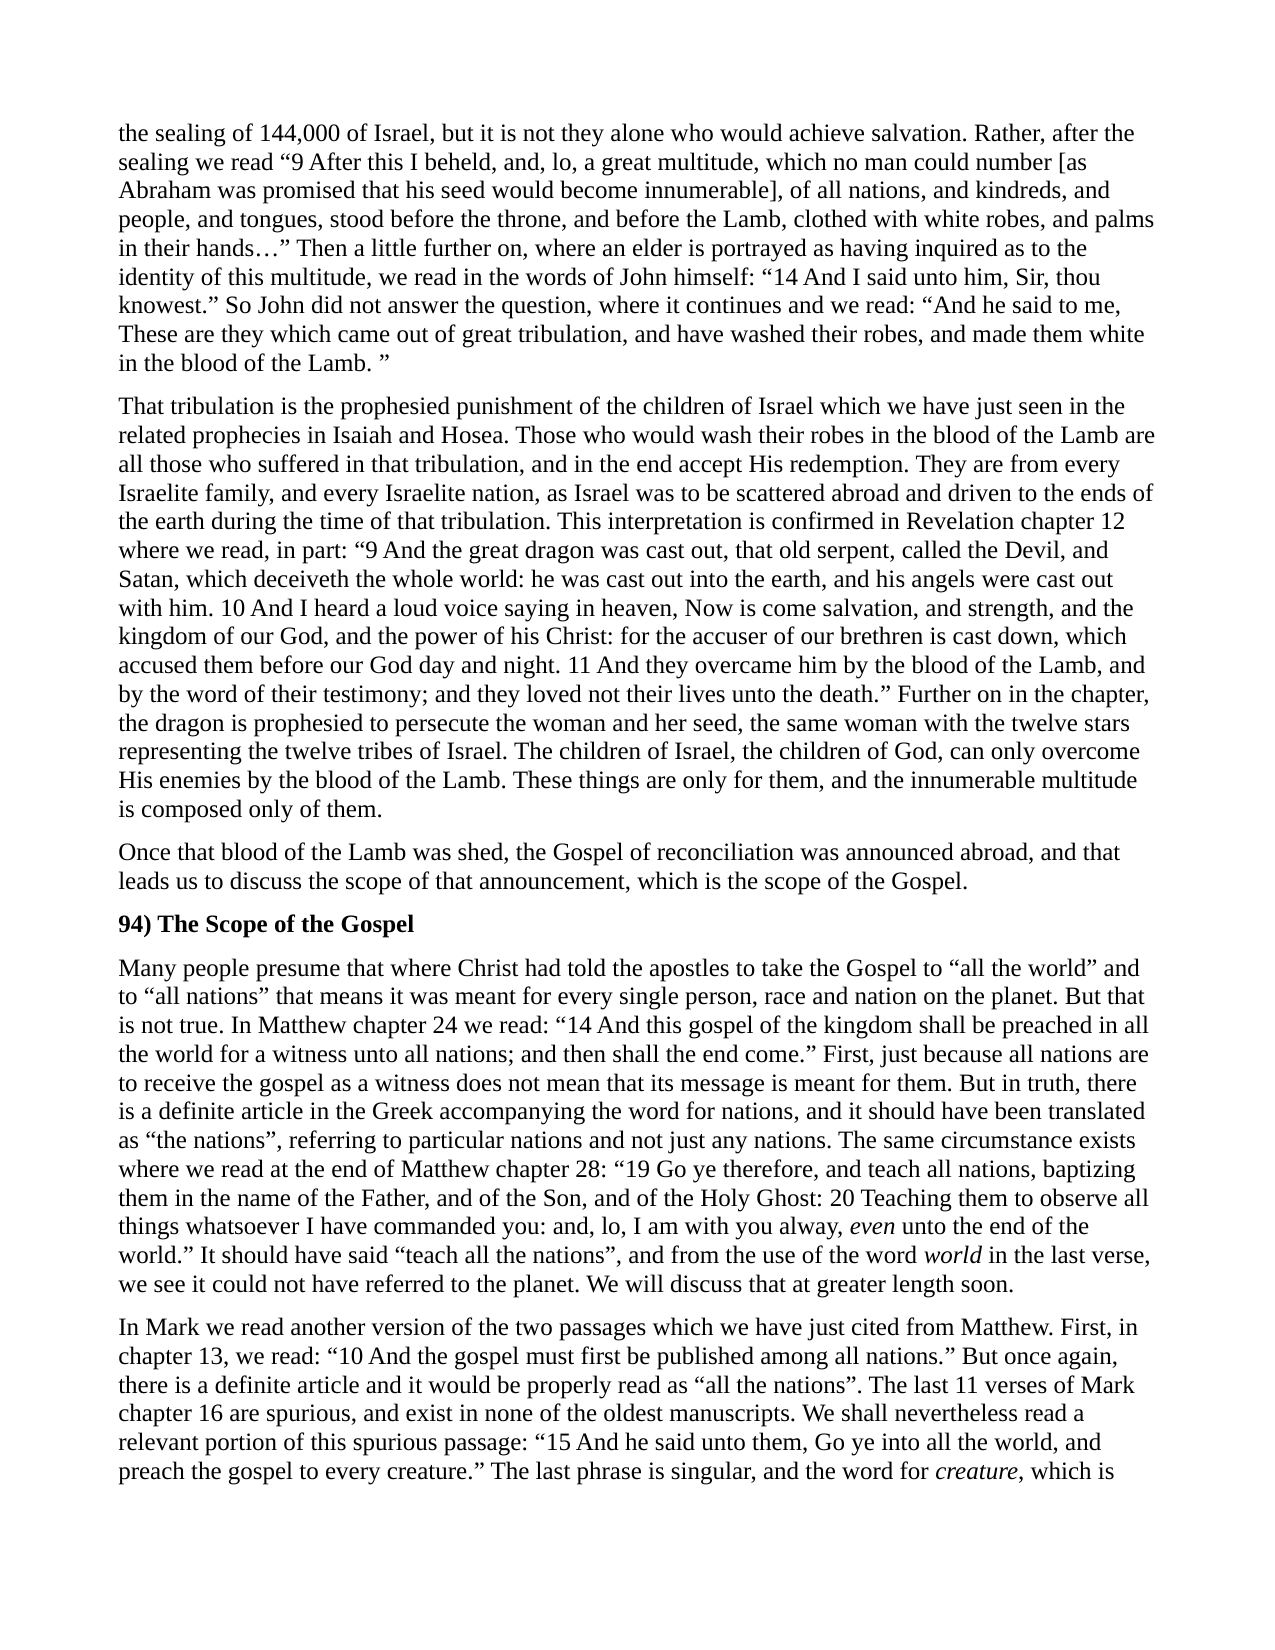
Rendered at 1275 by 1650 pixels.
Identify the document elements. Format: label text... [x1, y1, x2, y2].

text Many people presume that where Christ had told the apostles to take the Gospel to “all the world” and to “all nations” that means it was meant for every single person, race and nation on the planet. But that is not true. In Matthew chapter 24 we read: “14 And this gospel of the kingdom shall be preached in all the world for a witness unto all nations; and then shall the end come.” First, just because all nations are to receive the gospel as a witness does not mean that its message is meant for them. But in truth, there is a definite article in the Greek accompanying the word for nations, and it should have been translated as “the nations”, referring to particular nations and not just any nations. The same circumstance exists where we read at the end of Matthew chapter 28: “19 Go ye therefore, and teach all nations, baptizing them in the name of the Father, and of the Son, and of the Holy Ghost: 20 Teaching them to observe all things whatsoever I have commanded you: and, lo, I am with you alway, even unto the end of the world.” It should have said “teach all the nations”, and from the use of the word world in the last verse, we see it could not have referred to the planet. We will discuss that at greater length soon. [118, 953, 1157, 1298]
text 94) The Scope of the Gospel [118, 909, 1157, 938]
text Once that blood of the Lamb was shed, the Gospel of reconciliation was announced abroad, and that leads us to discuss the scope of that announcement, which is the scope of the Gospel. [118, 837, 1157, 895]
text That tribulation is the prophesied punishment of the children of Israel which we have just seen in the related prophecies in Isaiah and Hosea. Those who would wash their robes in the blood of the Lamb are all those who suffered in that tribulation, and in the end accept His redemption. They are from every Israelite family, and every Israelite nation, as Israel was to be scattered abroad and driven to the ends of the earth during the time of that tribulation. This interpretation is confirmed in Revelation chapter 12 where we read, in part: “9 And the great dragon was cast out, that old serpent, called the Devil, and Satan, which deceiveth the whole world: he was cast out into the earth, and his angels were cast out with him. 10 And I heard a loud voice saying in heaven, Now is come salvation, and strength, and the kingdom of our God, and the power of his Christ: for the accuser of our brethren is cast down, which accused them before our God day and night. 11 And they overcame him by the blood of the Lamb, and by the word of their testimony; and they loved not their lives unto the death.” Further on in the chapter, the dragon is prophesied to persecute the woman and her seed, the same woman with the twelve stars representing the twelve tribes of Israel. The children of Israel, the children of God, can only overcome His enemies by the blood of the Lamb. These things are only for them, and the innumerable multitude is composed only of them. [118, 391, 1157, 823]
text the sealing of 144,000 of Israel, but it is not they alone who would achieve salvation. Rather, after the sealing we read “9 After this I beheld, and, lo, a great multitude, which no man could number [as Abraham was promised that his seed would become innumerable], of all nations, and kindreds, and people, and tongues, stood before the throne, and before the Lamb, clothed with white robes, and palms in their hands…” Then a little further on, where an elder is portrayed as having inquired as to the identity of this multitude, we read in the words of John himself: “14 And I said unto him, Sir, thou knowest.” So John did not answer the question, where it continues and we read: “And he said to me, These are they which came out of great tribulation, and have washed their robes, and made them white in the blood of the Lamb. ” [118, 118, 1157, 377]
text In Mark we read another version of the two passages which we have just cited from Matthew. First, in chapter 13, we read: “10 And the gospel must first be published among all nations.” But once again, there is a definite article and it would be properly read as “all the nations”. The last 11 verses of Mark chapter 16 are spurious, and exist in none of the oldest manuscripts. We shall nevertheless read a relevant portion of this spurious passage: “15 And he said unto them, Go ye into all the world, and preach the gospel to every creature.” The last phrase is singular, and the word for creature, which is [118, 1312, 1157, 1485]
